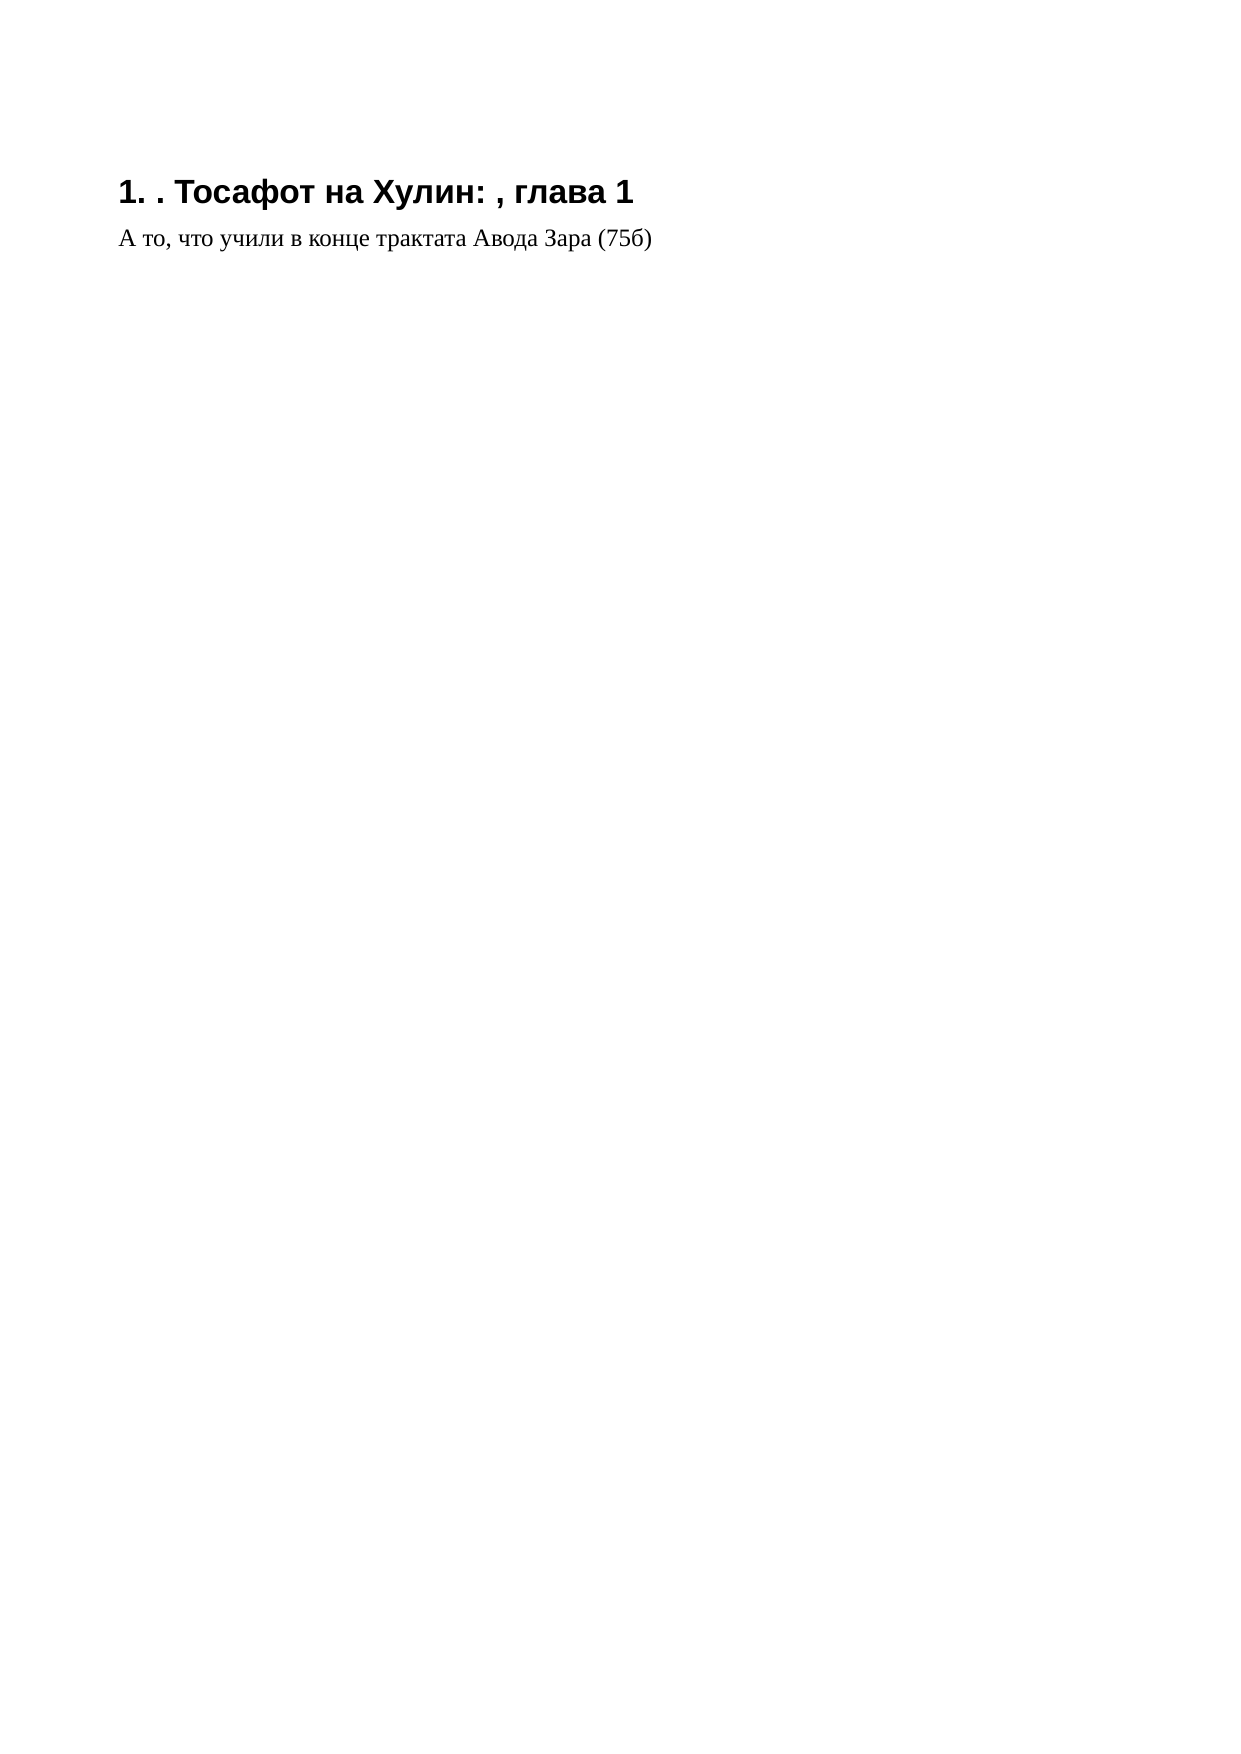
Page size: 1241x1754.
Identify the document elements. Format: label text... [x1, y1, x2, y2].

text А то, что учили в конце трактата Авода Зара (75б) [118, 176, 1122, 204]
subtitle . Тосафот на Хулин: , глава 1 [118, 147, 1122, 176]
